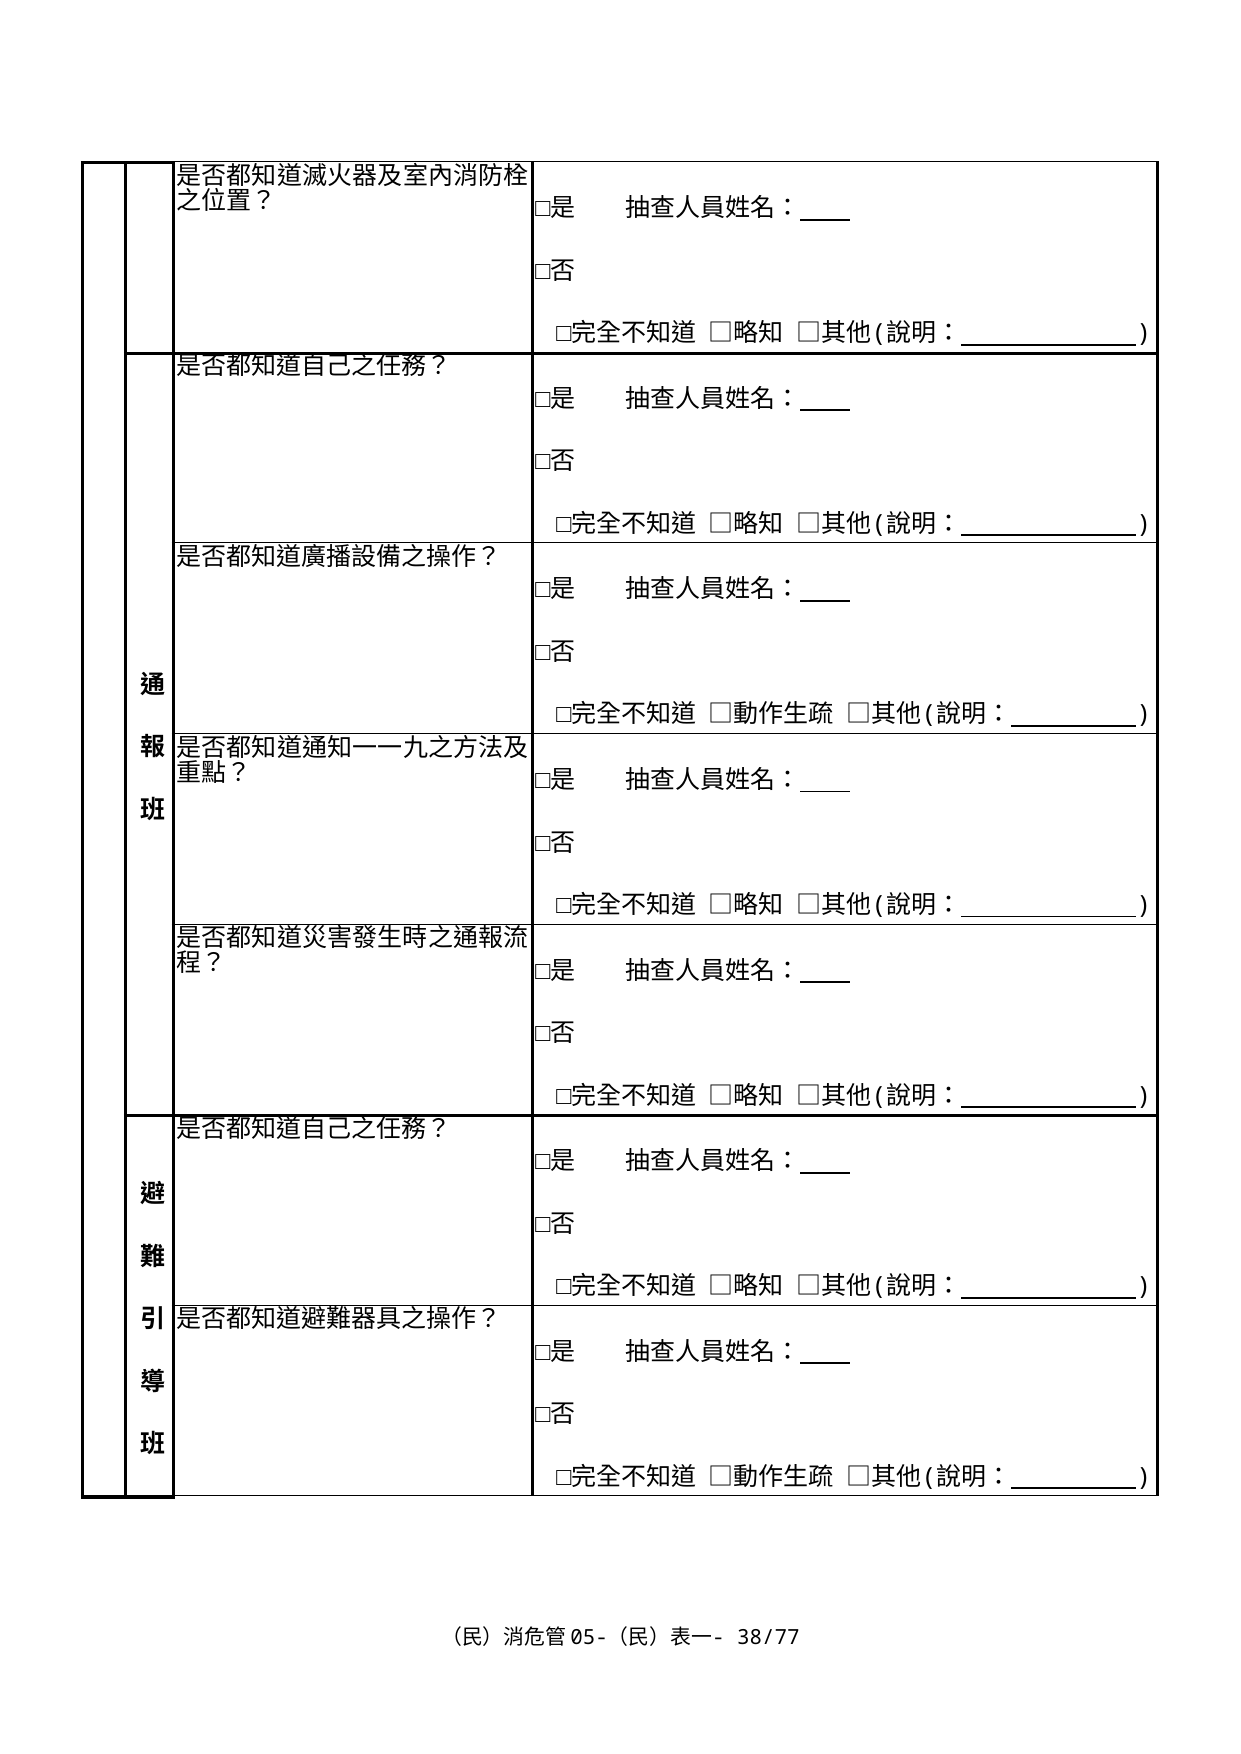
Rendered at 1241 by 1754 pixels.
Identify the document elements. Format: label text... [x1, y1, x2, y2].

table_cell 是否都知道廣播設備之操作？ [175, 543, 531, 733]
table_cell 是否都知道自己之任務？ [175, 355, 531, 542]
table_cell 避難引導班 [127, 1117, 172, 1495]
table_cell 是否都知道災害發生時之通報流程？ [175, 925, 531, 1114]
table_cell □是 抽查人員姓名： □否 □完全不知道 □動作生疏 □其他(說明： ) [534, 1306, 1156, 1495]
table_cell [127, 164, 172, 352]
table_cell 是否都知道滅火器及室內消防栓之位置？ [175, 162, 531, 352]
table_cell □是 抽查人員姓名： □否 □完全不知道 □略知 □其他(說明： ) [534, 162, 1156, 352]
table_cell □是 抽查人員姓名： □否 □完全不知道 □略知 □其他(說明： ) [534, 734, 1156, 923]
table_cell 是否都知道通知一一九之方法及重點？ [175, 734, 531, 923]
table_cell □是 抽查人員姓名： □否 □完全不知道 □略知 □其他(說明： ) [534, 1117, 1156, 1305]
table_cell □是 抽查人員姓名： □否 □完全不知道 □略知 □其他(說明： ) [534, 925, 1156, 1114]
table_cell 通報班 [127, 355, 172, 1114]
table_cell □是 抽查人員姓名： □否 □完全不知道 □動作生疏 □其他(說明： ) [534, 543, 1156, 733]
table_cell [84, 164, 124, 1495]
table_cell □是 抽查人員姓名： □否 □完全不知道 □略知 □其他(說明： ) [534, 355, 1156, 542]
table_cell 是否都知道自己之任務？ [175, 1117, 531, 1305]
table_cell 是否都知道避難器具之操作？ [175, 1306, 531, 1495]
